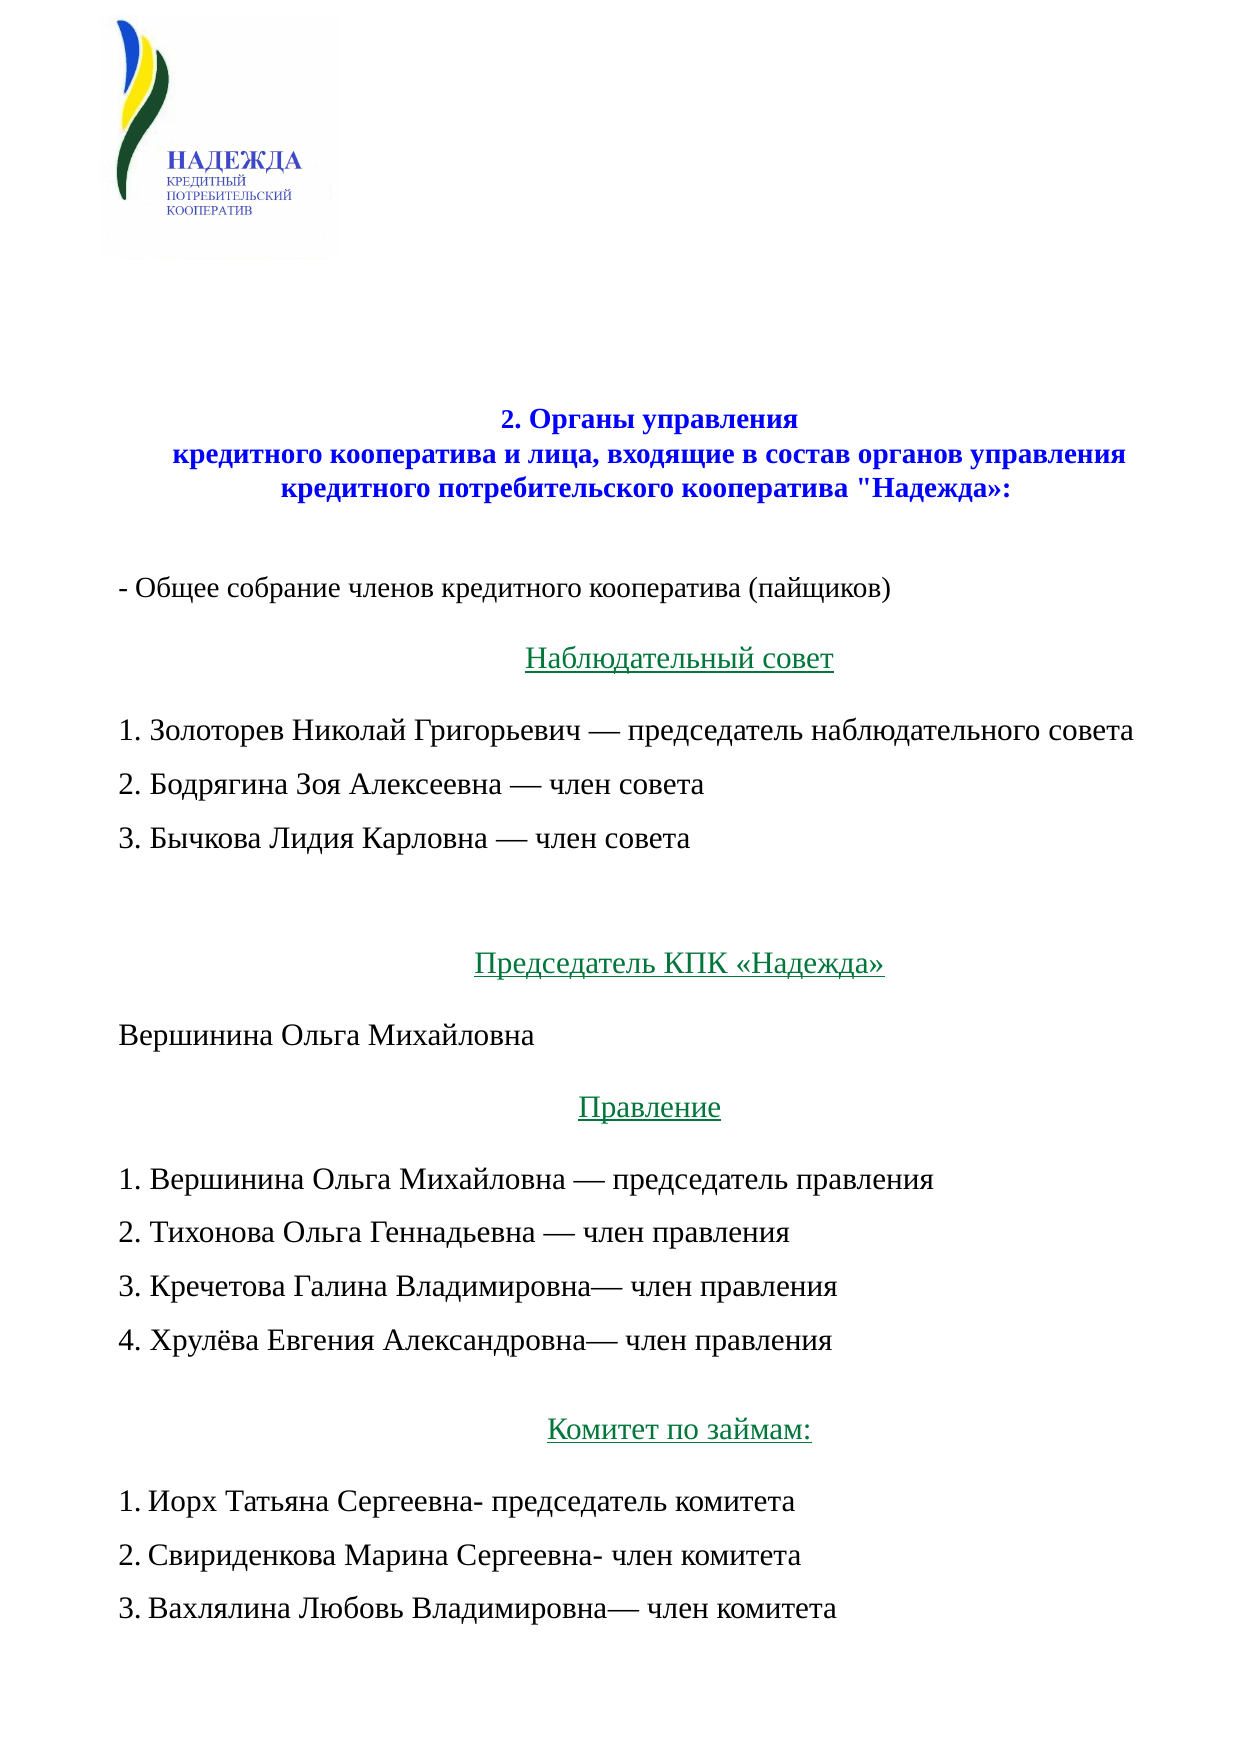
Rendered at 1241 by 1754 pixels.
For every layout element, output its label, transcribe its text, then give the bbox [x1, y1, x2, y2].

text Председатель КПК «Надежда» [118, 944, 1181, 980]
picture [99, 14, 340, 260]
list Иорх Татьяна Сергеевна- председатель комитета [118, 1482, 1181, 1518]
text 4. Хрулёва Евгения Александровна— член правления [118, 1321, 1181, 1357]
text 2. Бодрягина Зоя Алексеевна — член совета [118, 765, 1181, 801]
list Свириденкова Марина Сергеевна- член комитета [118, 1536, 1181, 1572]
text 1. Вершинина Ольга Михайловна — председатель правления [118, 1160, 1181, 1196]
list Вахлялина Любовь Владимировна— член комитета [118, 1590, 1181, 1626]
subtitle 2. Органы управления [118, 399, 1181, 436]
text Наблюдательный совет [118, 640, 1181, 676]
text Вершинина Ольга Михайловна [118, 1016, 1181, 1052]
text - Общее собрание членов кредитного кооператива (пайщиков) [118, 570, 1181, 604]
text Комитет по займам: [118, 1411, 1181, 1447]
text 1. Золоторев Николай Григорьевич — председатель наблюдательного совета [118, 712, 1181, 748]
subtitle кредитного кооператива и лица, входящие в состав органов управления кредитного потребительского кооператива "Надежда»: [118, 436, 1181, 503]
text 3. Кречетова Галина Владимировна— член правления [118, 1267, 1181, 1303]
text Правление [118, 1088, 1181, 1124]
text 3. Бычкова Лидия Карловна — член совета [118, 819, 1181, 855]
text 2. Тихонова Ольга Геннадьевна — член правления [118, 1214, 1181, 1250]
